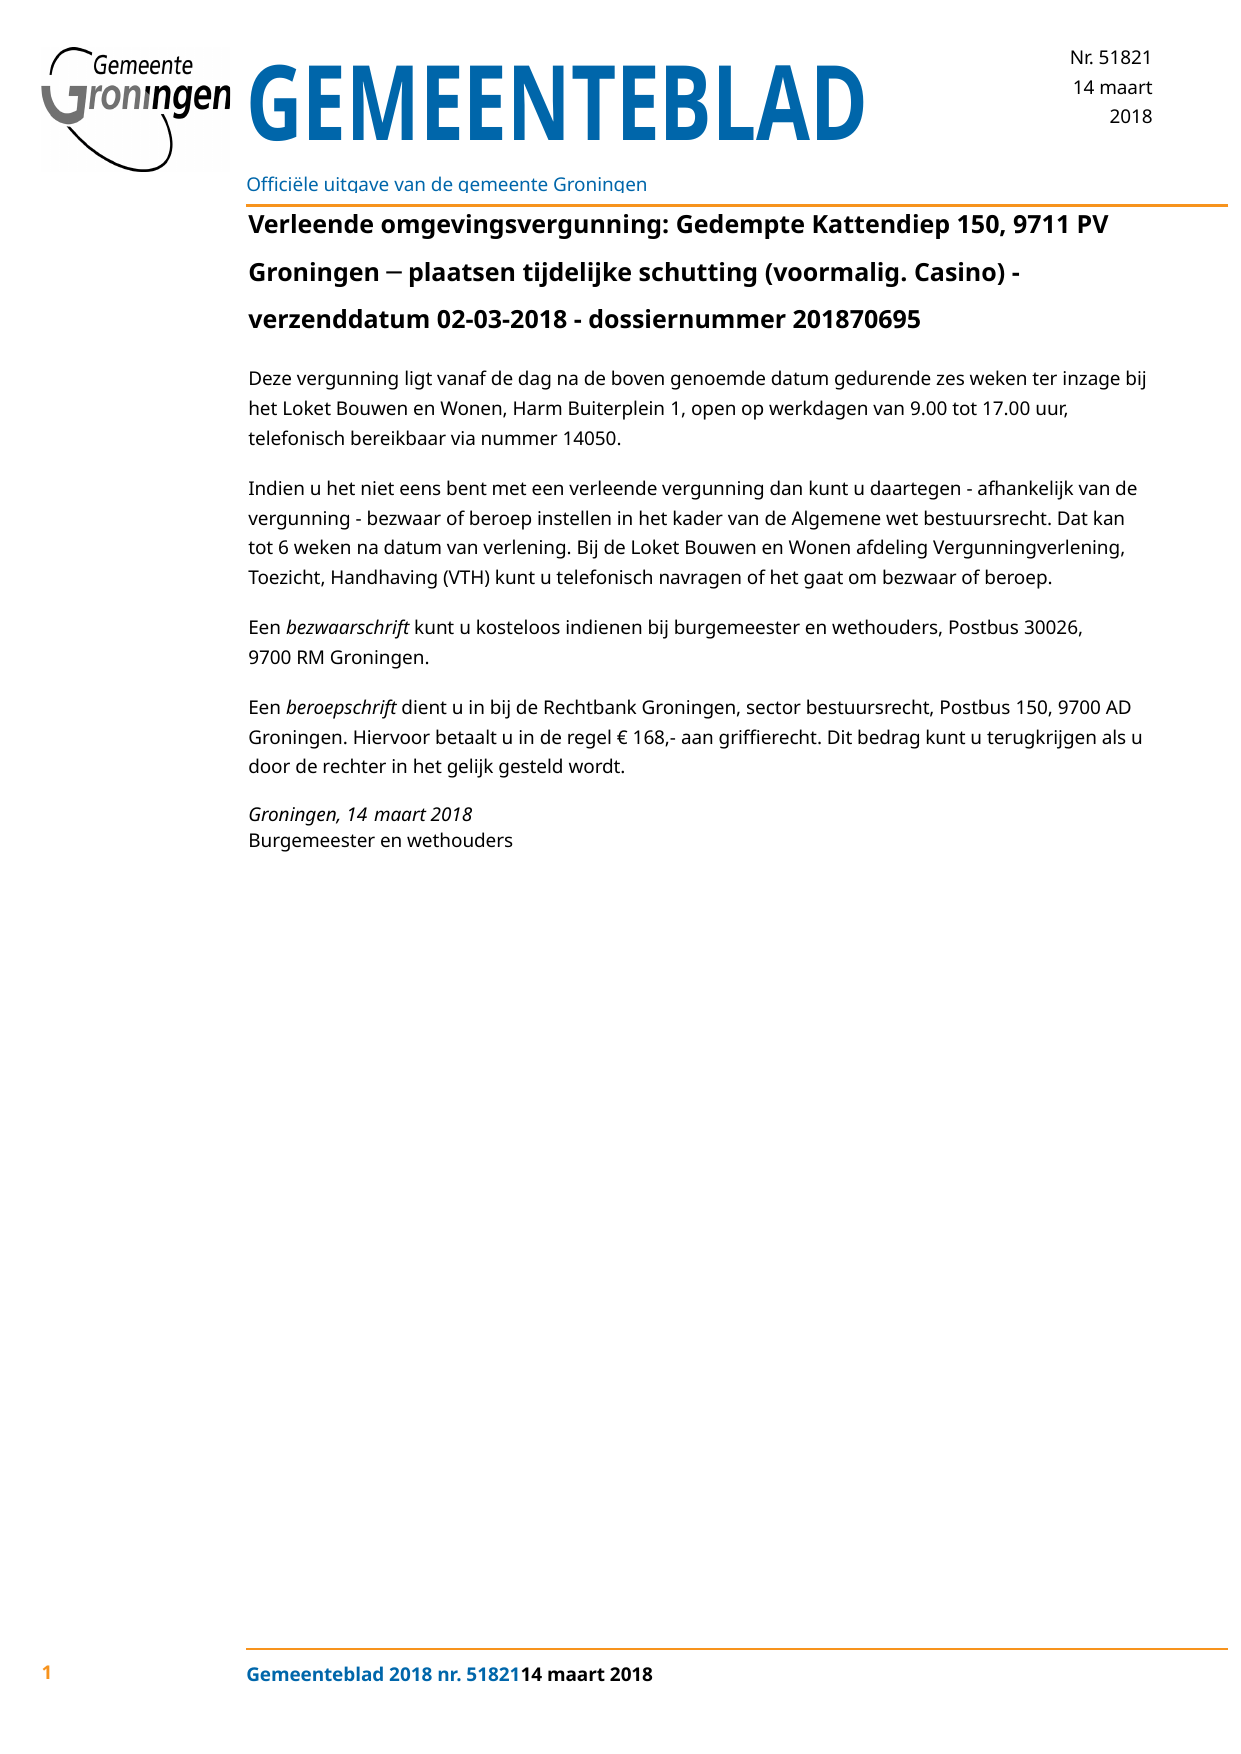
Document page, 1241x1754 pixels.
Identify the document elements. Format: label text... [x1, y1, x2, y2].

text Verleende omgevingsvergunning: Gedempte Kattendiep 150, 9711 PV Groningen ─ plaatsen tijdelijke schutting (voormalig. Casino) - verzenddatum 02-03-2018 - dossiernummer 201870695 [248, 207, 1152, 336]
text Deze vergunning ligt vanaf de dag na de boven genoemde datum gedurende zes weken ter inzage bij het Loket Bouwen en Wonen, Harm Buiterplein 1, open op werkdagen van 9.00 tot 17.00 uur, telefonisch bereikbaar via nummer 14050. [248, 366, 1152, 450]
text Een beroepschrift dient u in bij de Rechtbank Groningen, sector bestuursrecht, Postbus 150, 9700 AD Groningen. Hiervoor betaalt u in de regel € 168,- aan griffierecht. Dit bedrag kunt u terugkrijgen als u door de rechter in het gelijk gesteld wordt. [248, 694, 1152, 779]
picture [41, 47, 231, 172]
text Groningen, 14 maart 2018 [248, 801, 1152, 827]
text Een bezwaarschrift kunt u kosteloos indienen bij burgemeester en wethouders, Postbus 30026, 9700 RM Groningen. [248, 614, 1152, 669]
text Burgemeester en wethouders [248, 827, 1152, 853]
text Indien u het niet eens bent met een verleende vergunning dan kunt u daartegen - afhankelijk van de vergunning - bezwaar of beroep instellen in het kader van de Algemene wet bestuursrecht. Dat kan tot 6 weken na datum van verlening. Bij de Loket Bouwen en Wonen afdeling Vergunningverlening, Toezicht, Handhaving (VTH) kunt u telefonisch navragen of het gaat om bezwaar of beroep. [248, 475, 1152, 589]
